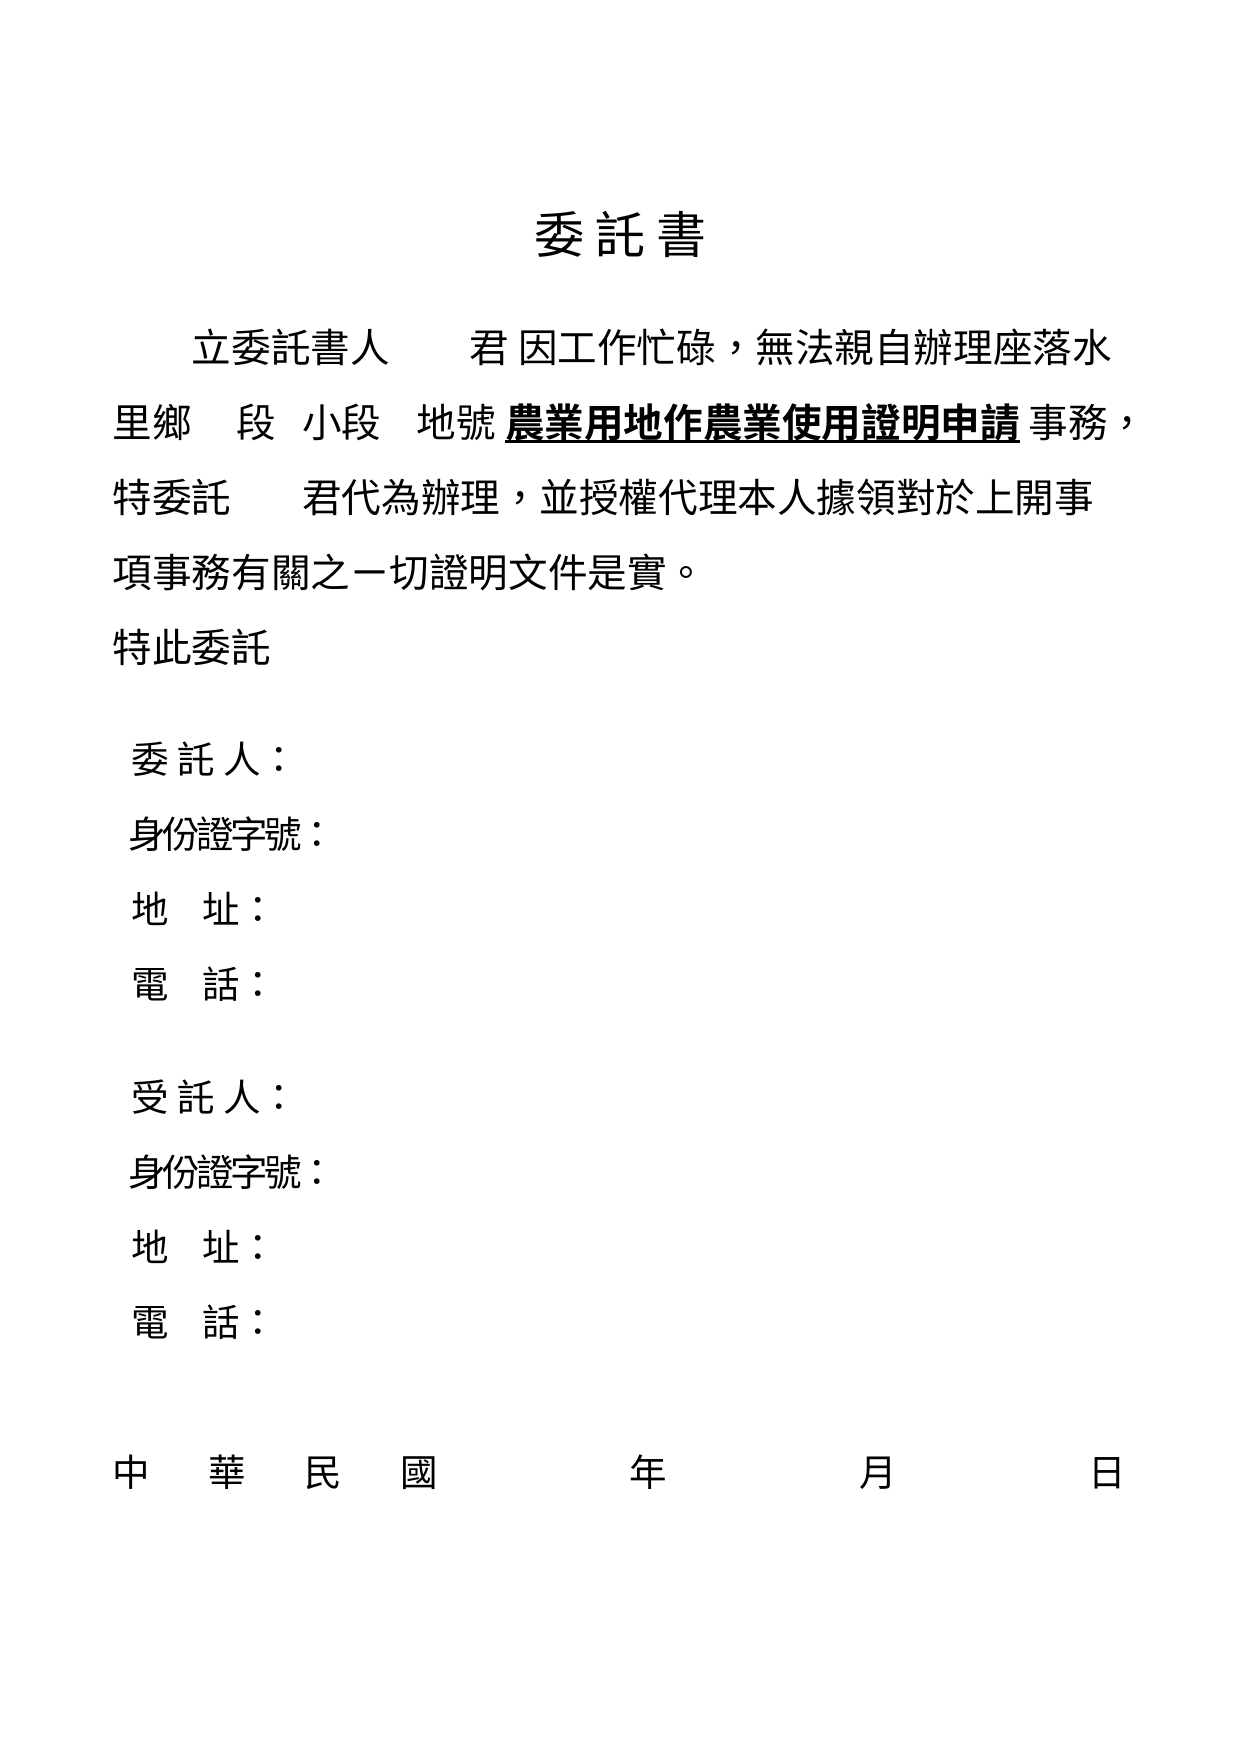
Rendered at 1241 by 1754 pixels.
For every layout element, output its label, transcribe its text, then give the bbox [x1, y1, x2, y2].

text 地 址： [112, 870, 1128, 945]
text 受 託 人： [112, 1057, 1128, 1132]
text 中華民國 年 月 日 [112, 1432, 1128, 1507]
text 電 話： [112, 945, 1128, 1020]
text 電 話： [112, 1282, 1128, 1357]
text 身份證字號： [112, 795, 1128, 870]
text 地 址： [112, 1207, 1128, 1282]
text 立委託書人 君 因工作忙碌，無法親自辦理座落水里鄉 段 小段 地號 農業用地作農業使用證明申請 事務，特委託 君代為辦理，並授權代理本人據領對於上開事項事務有關之ㄧ切證明文件是實。 [112, 307, 1128, 607]
text 身份證字號： [112, 1132, 1128, 1207]
text 委 託 書 [112, 195, 1128, 270]
text 特此委託 [112, 607, 1128, 682]
text 委 託 人： [112, 720, 1128, 795]
